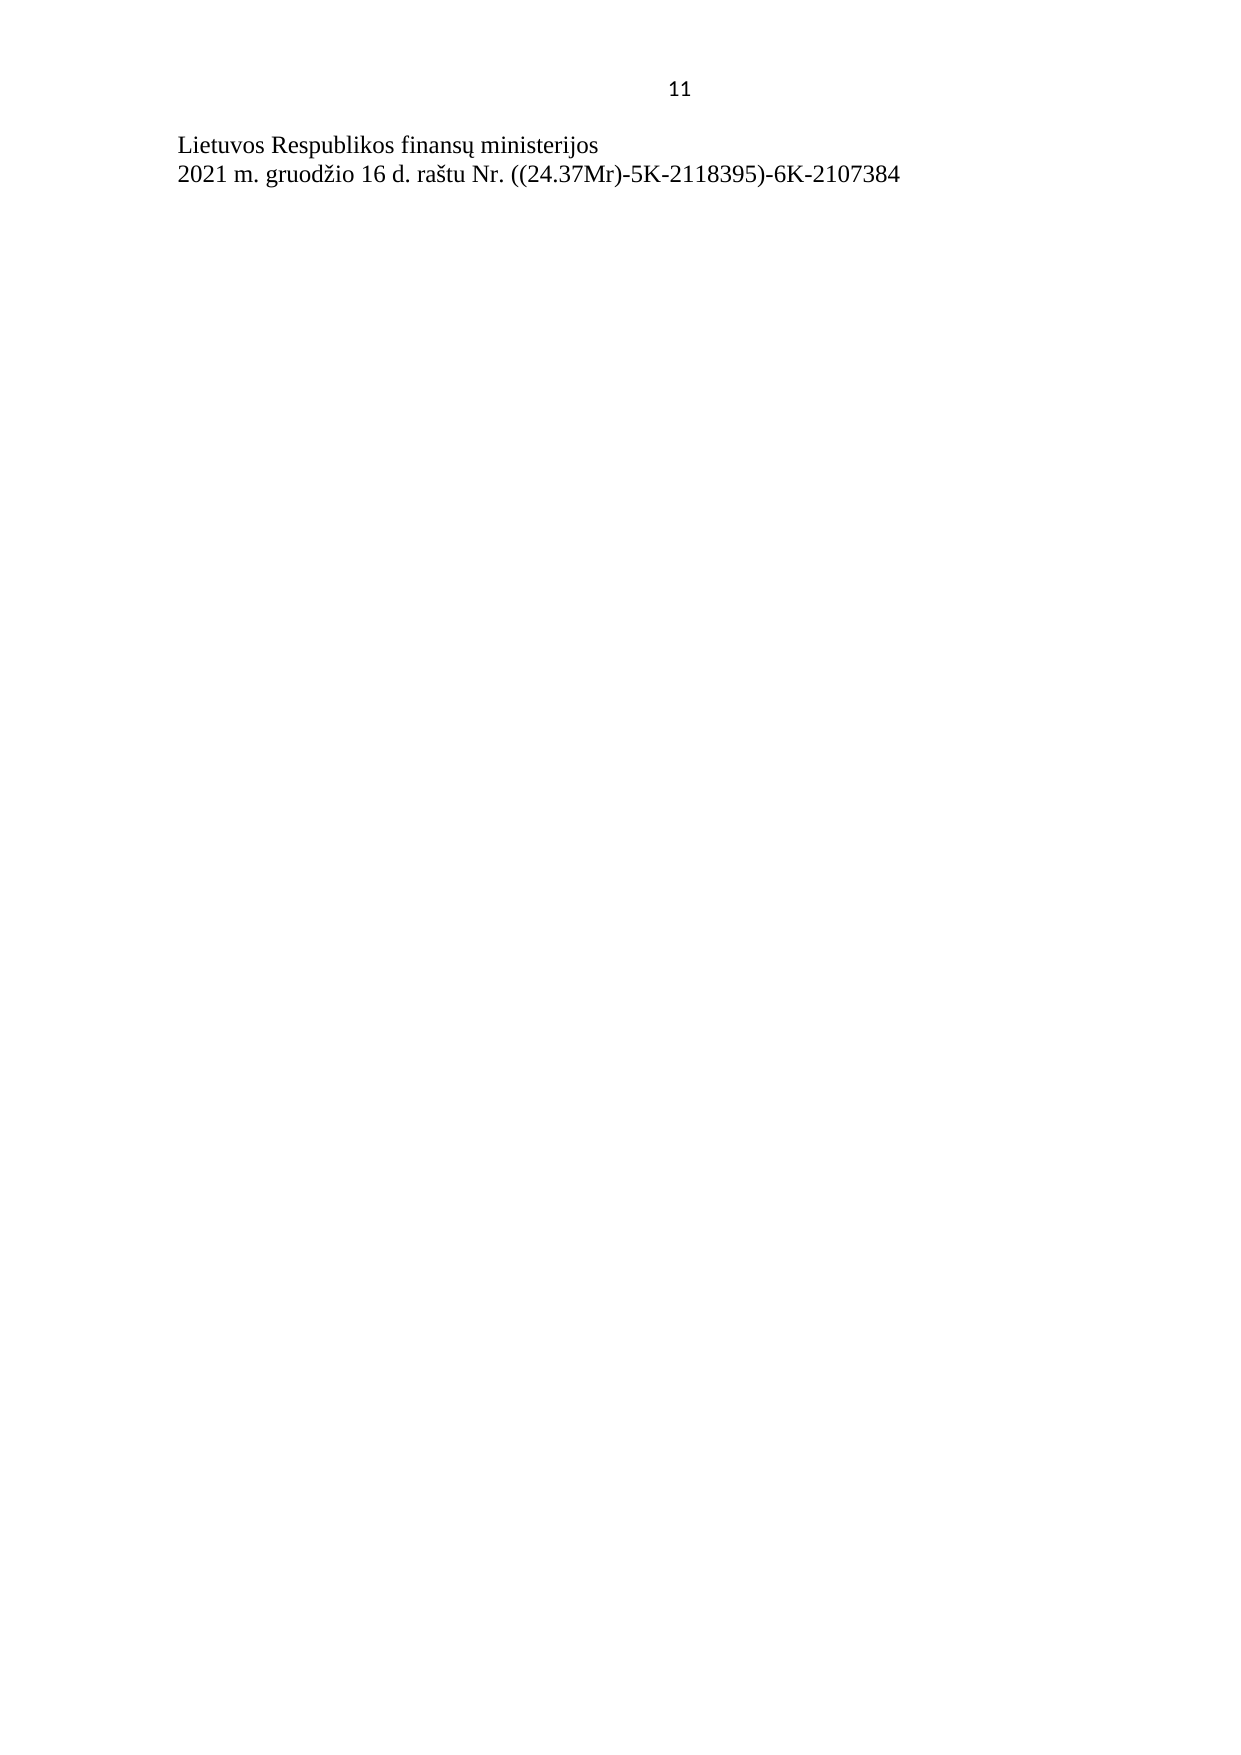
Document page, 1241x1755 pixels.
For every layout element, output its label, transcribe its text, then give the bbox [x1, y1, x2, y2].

text 2021 m. gruodžio 16 d. raštu Nr. ((24.37Mr)-5K-2118395)-6K-2107384 [177, 159, 1181, 188]
text Lietuvos Respublikos finansų ministerijos [177, 131, 1181, 159]
